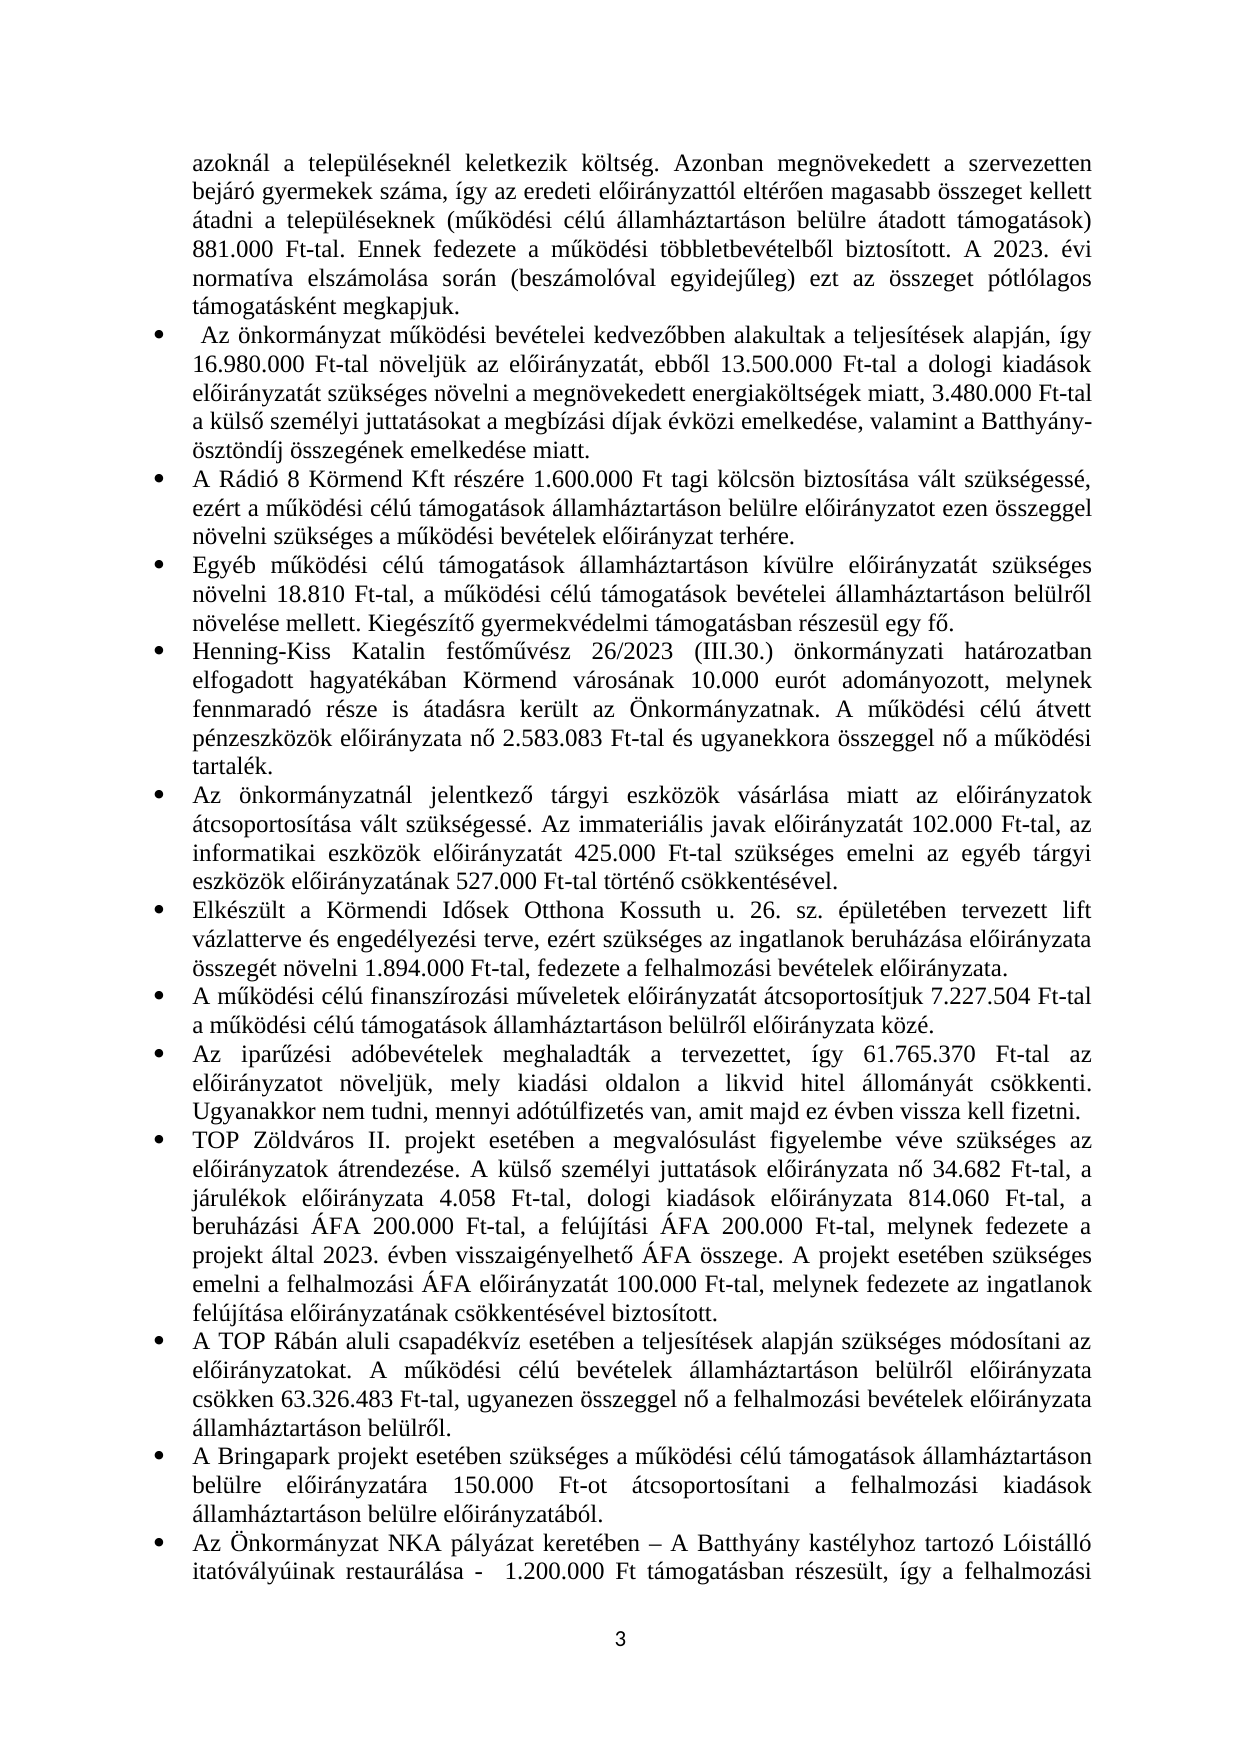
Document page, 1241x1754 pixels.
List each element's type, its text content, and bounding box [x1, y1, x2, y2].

list Az önkormányzatnál jelentkező tárgyi eszközök vásárlása miatt az előirányzatok átcsoportosítása vált szükségessé. Az immateriális javak előirányzatát 102.000 Ft-tal, az informatikai eszközök előirányzatát 425.000 Ft-tal szükséges emelni az egyéb tárgyi eszközök előirányzatának 527.000 Ft-tal történő csökkentésével. [154, 780, 1093, 895]
list Az Önkormányzat NKA pályázat keretében – A Batthyány kastélyhoz tartozó Lóistálló itatóvályúinak restaurálása - 1.200.000 Ft támogatásban részesült, így a felhalmozási [154, 1528, 1093, 1585]
list TOP Zöldváros II. projekt esetében a megvalósulást figyelembe véve szükséges az előirányzatok átrendezése. A külső személyi juttatások előirányzata nő 34.682 Ft-tal, a járulékok előirányzata 4.058 Ft-tal, dologi kiadások előirányzata 814.060 Ft-tal, a beruházási ÁFA 200.000 Ft-tal, a felújítási ÁFA 200.000 Ft-tal, melynek fedezete a projekt által 2023. évben visszaigényelhető ÁFA összege. A projekt esetében szükséges emelni a felhalmozási ÁFA előirányzatát 100.000 Ft-tal, melynek fedezete az ingatlanok felújítása előirányzatának csökkentésével biztosított. [154, 1125, 1093, 1326]
list A Rádió 8 Körmend Kft részére 1.600.000 Ft tagi kölcsön biztosítása vált szükségessé, ezért a működési célú támogatások államháztartáson belülre előirányzatot ezen összeggel növelni szükséges a működési bevételek előirányzat terhére. [154, 464, 1093, 550]
list A TOP Rábán aluli csapadékvíz esetében a teljesítések alapján szükséges módosítani az előirányzatokat. A működési célú bevételek államháztartáson belülről előirányzata csökken 63.326.483 Ft-tal, ugyanezen összeggel nő a felhalmozási bevételek előirányzata államháztartáson belülről. [154, 1326, 1093, 1441]
list Elkészült a Körmendi Idősek Otthona Kossuth u. 26. sz. épületében tervezett lift vázlatterve és engedélyezési terve, ezért szükséges az ingatlanok beruházása előirányzata összegét növelni 1.894.000 Ft-tal, fedezete a felhalmozási bevételek előirányzata. [154, 895, 1093, 981]
list Az önkormányzat működési bevételei kedvezőbben alakultak a teljesítések alapján, így 16.980.000 Ft-tal növeljük az előirányzatát, ebből 13.500.000 Ft-tal a dologi kiadások előirányzatát szükséges növelni a megnövekedett energiaköltségek miatt, 3.480.000 Ft-tal a külső személyi juttatásokat a megbízási díjak évközi emelkedése, valamint a Batthyány-ösztöndíj összegének emelkedése miatt. [154, 320, 1093, 464]
list A működési célú finanszírozási műveletek előirányzatát átcsoportosítjuk 7.227.504 Ft-tal a működési célú támogatások államháztartáson belülről előirányzata közé. [154, 981, 1093, 1039]
list A Bringapark projekt esetében szükséges a működési célú támogatások államháztartáson belülre előirányzatára 150.000 Ft-ot átcsoportosítani a felhalmozási kiadások államháztartáson belülre előirányzatából. [154, 1441, 1093, 1528]
list Henning-Kiss Katalin festőművész 26/2023 (III.30.) önkormányzati határozatban elfogadott hagyatékában Körmend városának 10.000 eurót adományozott, melynek fennmaradó része is átadásra került az Önkormányzatnak. A működési célú átvett pénzeszközök előirányzata nő 2.583.083 Ft-tal és ugyanekkora összeggel nő a működési tartalék. [154, 636, 1093, 780]
list Az iparűzési adóbevételek meghaladták a tervezettet, így 61.765.370 Ft-tal az előirányzatot növeljük, mely kiadási oldalon a likvid hitel állományát csökkenti. Ugyanakkor nem tudni, mennyi adótúlfizetés van, amit majd ez évben vissza kell fizetni. [154, 1039, 1093, 1125]
list azoknál a településeknél keletkezik költség. Azonban megnövekedett a szervezetten bejáró gyermekek száma, így az eredeti előirányzattól eltérően magasabb összeget kellett átadni a településeknek (működési célú államháztartáson belülre átadott támogatások) 881.000 Ft-tal. Ennek fedezete a működési többletbevételből biztosított. A 2023. évi normatíva elszámolása során (beszámolóval egyidejűleg) ezt az összeget pótlólagos támogatásként megkapjuk. [154, 148, 1093, 320]
list Egyéb működési célú támogatások államháztartáson kívülre előirányzatát szükséges növelni 18.810 Ft-tal, a működési célú támogatások bevételei államháztartáson belülről növelése mellett. Kiegészítő gyermekvédelmi támogatásban részesül egy fő. [154, 550, 1093, 636]
